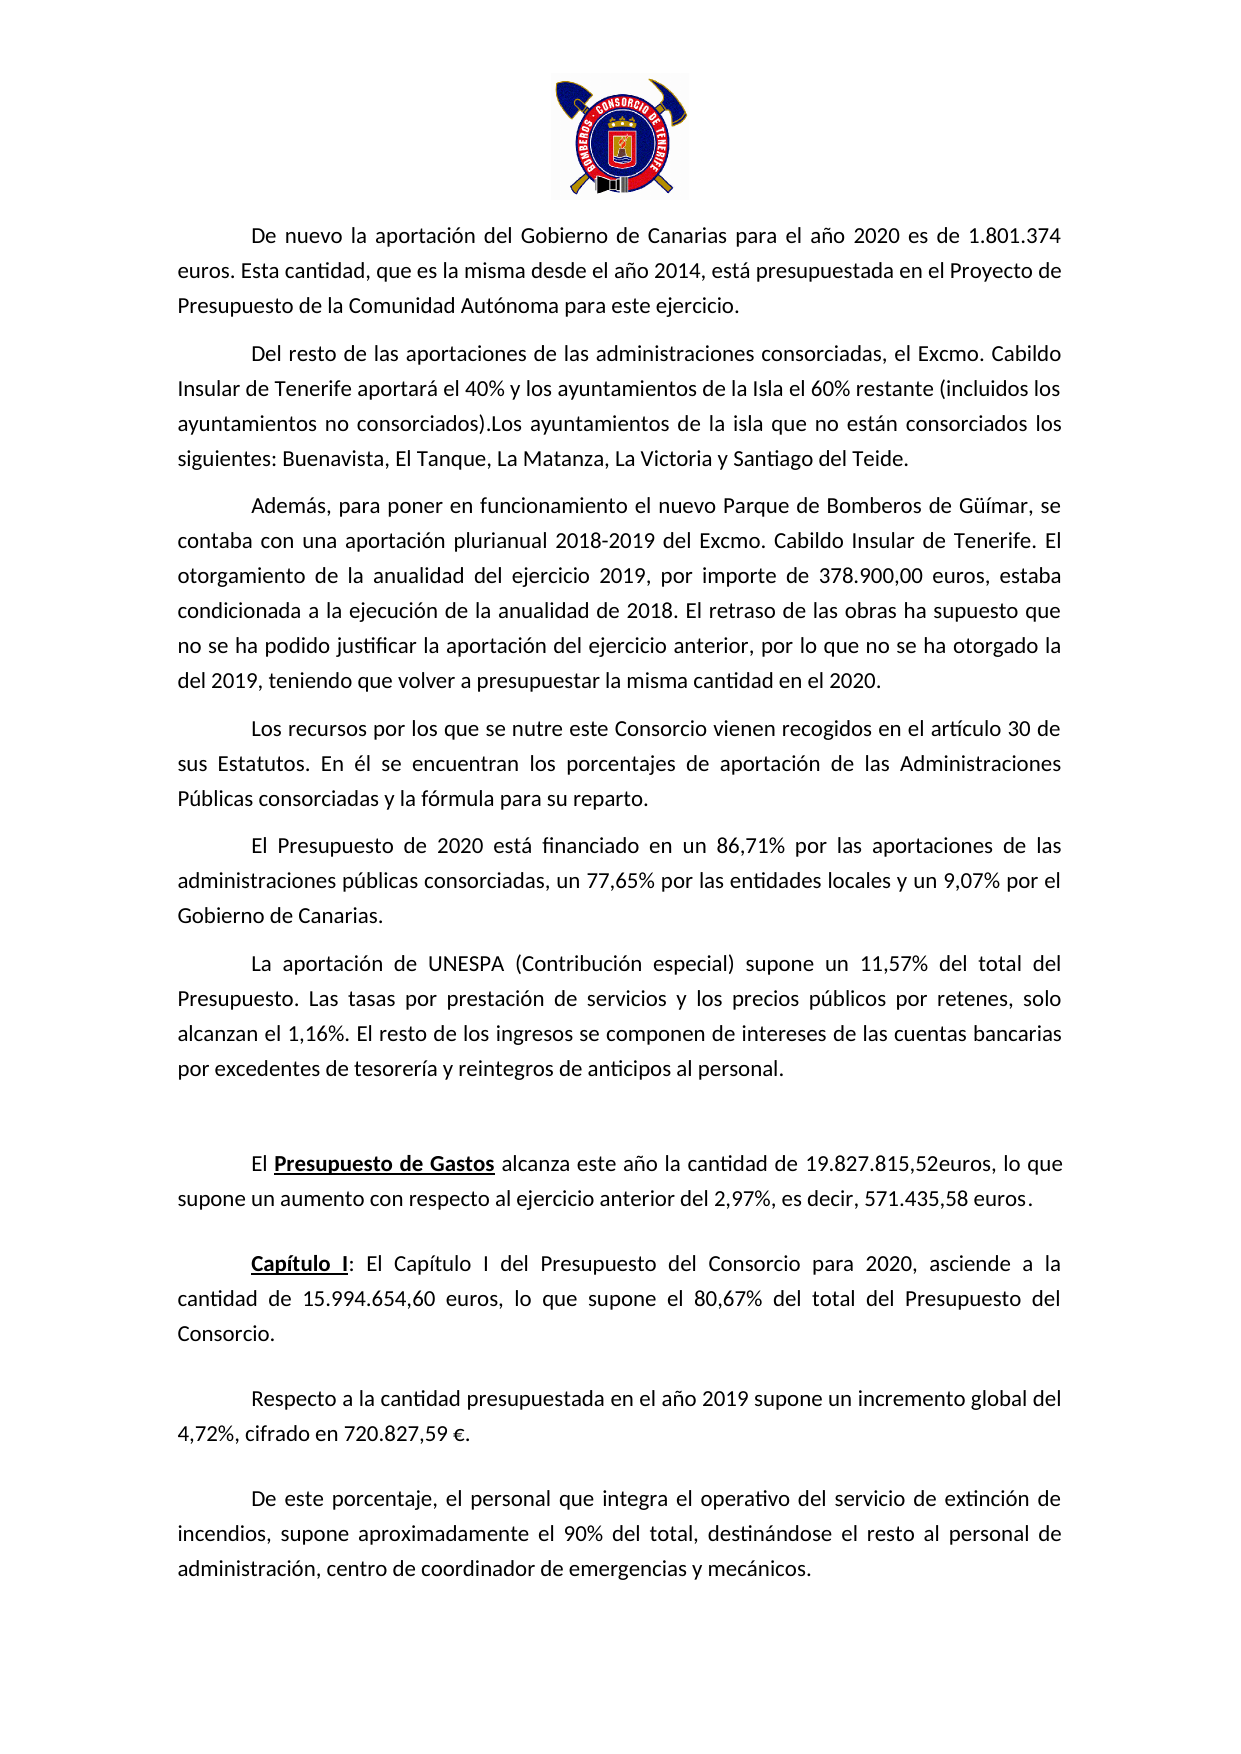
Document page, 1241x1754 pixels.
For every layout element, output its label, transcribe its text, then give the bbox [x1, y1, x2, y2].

text Capítulo I: El Capítulo I del Presupuesto del Consorcio para 2020, asciende a la cantidad de 15.994.654,60 euros, lo que supone el 80,67% del total del Presupuesto del Consorcio. [177, 1249, 1063, 1347]
text Del resto de las aportaciones de las administraciones consorciadas, el Excmo. Cabildo Insular de Tenerife aportará el 40% y los ayuntamientos de la Isla el 60% restante (incluidos los ayuntamientos no consorciados).Los ayuntamientos de la isla que no están consorciados los siguientes: Buenavista, El Tanque, La Matanza, La Victoria y Santiago del Teide. [177, 339, 1063, 472]
text El Presupuesto de Gastos alcanza este año la cantidad de 19.827.815,52euros, lo que supone un aumento con respecto al ejercicio anterior del 2,97%, es decir, 571.435,58 euros. [177, 1149, 1063, 1212]
picture [550, 73, 690, 200]
text El Presupuesto de 2020 está financiado en un 86,71% por las aportaciones de las administraciones públicas consorciadas, un 77,65% por las entidades locales y un 9,07% por el Gobierno de Canarias. [177, 832, 1063, 929]
text Además, para poner en funcionamiento el nuevo Parque de Bomberos de Güímar, se contaba con una aportación plurianual 2018-2019 del Excmo. Cabildo Insular de Tenerife. El otorgamiento de la anualidad del ejercicio 2019, por importe de 378.900,00 euros, estaba condicionada a la ejecución de la anualidad de 2018. El retraso de las obras ha supuesto que no se ha podido justificar la aportación del ejercicio anterior, por lo que no se ha otorgado la del 2019, teniendo que volver a presupuestar la misma cantidad en el 2020. [177, 492, 1063, 694]
text La aportación de UNESPA (Contribución especial) supone un 11,57% del total del Presupuesto. Las tasas por prestación de servicios y los precios públicos por retenes, solo alcanzan el 1,16%. El resto de los ingresos se componen de intereses de las cuentas bancarias por excedentes de tesorería y reintegros de anticipos al personal. [177, 949, 1063, 1082]
text De este porcentaje, el personal que integra el operativo del servicio de extinción de incendios, supone aproximadamente el 90% del total, destinándose el resto al personal de administración, centro de coordinador de emergencias y mecánicos. [177, 1484, 1063, 1582]
text Los recursos por los que se nutre este Consorcio vienen recogidos en el artículo 30 de sus Estatutos. En él se encuentran los porcentajes de aportación de las Administraciones Públicas consorciadas y la fórmula para su reparto. [177, 714, 1063, 812]
text Respecto a la cantidad presupuestada en el año 2019 supone un incremento global del 4,72%, cifrado en 720.827,59 €. [177, 1384, 1063, 1447]
text De nuevo la aportación del Gobierno de Canarias para el año 2020 es de 1.801.374 euros. Esta cantidad, que es la misma desde el año 2014, está presupuestada en el Proyecto de Presupuesto de la Comunidad Autónoma para este ejercicio. [177, 222, 1063, 319]
